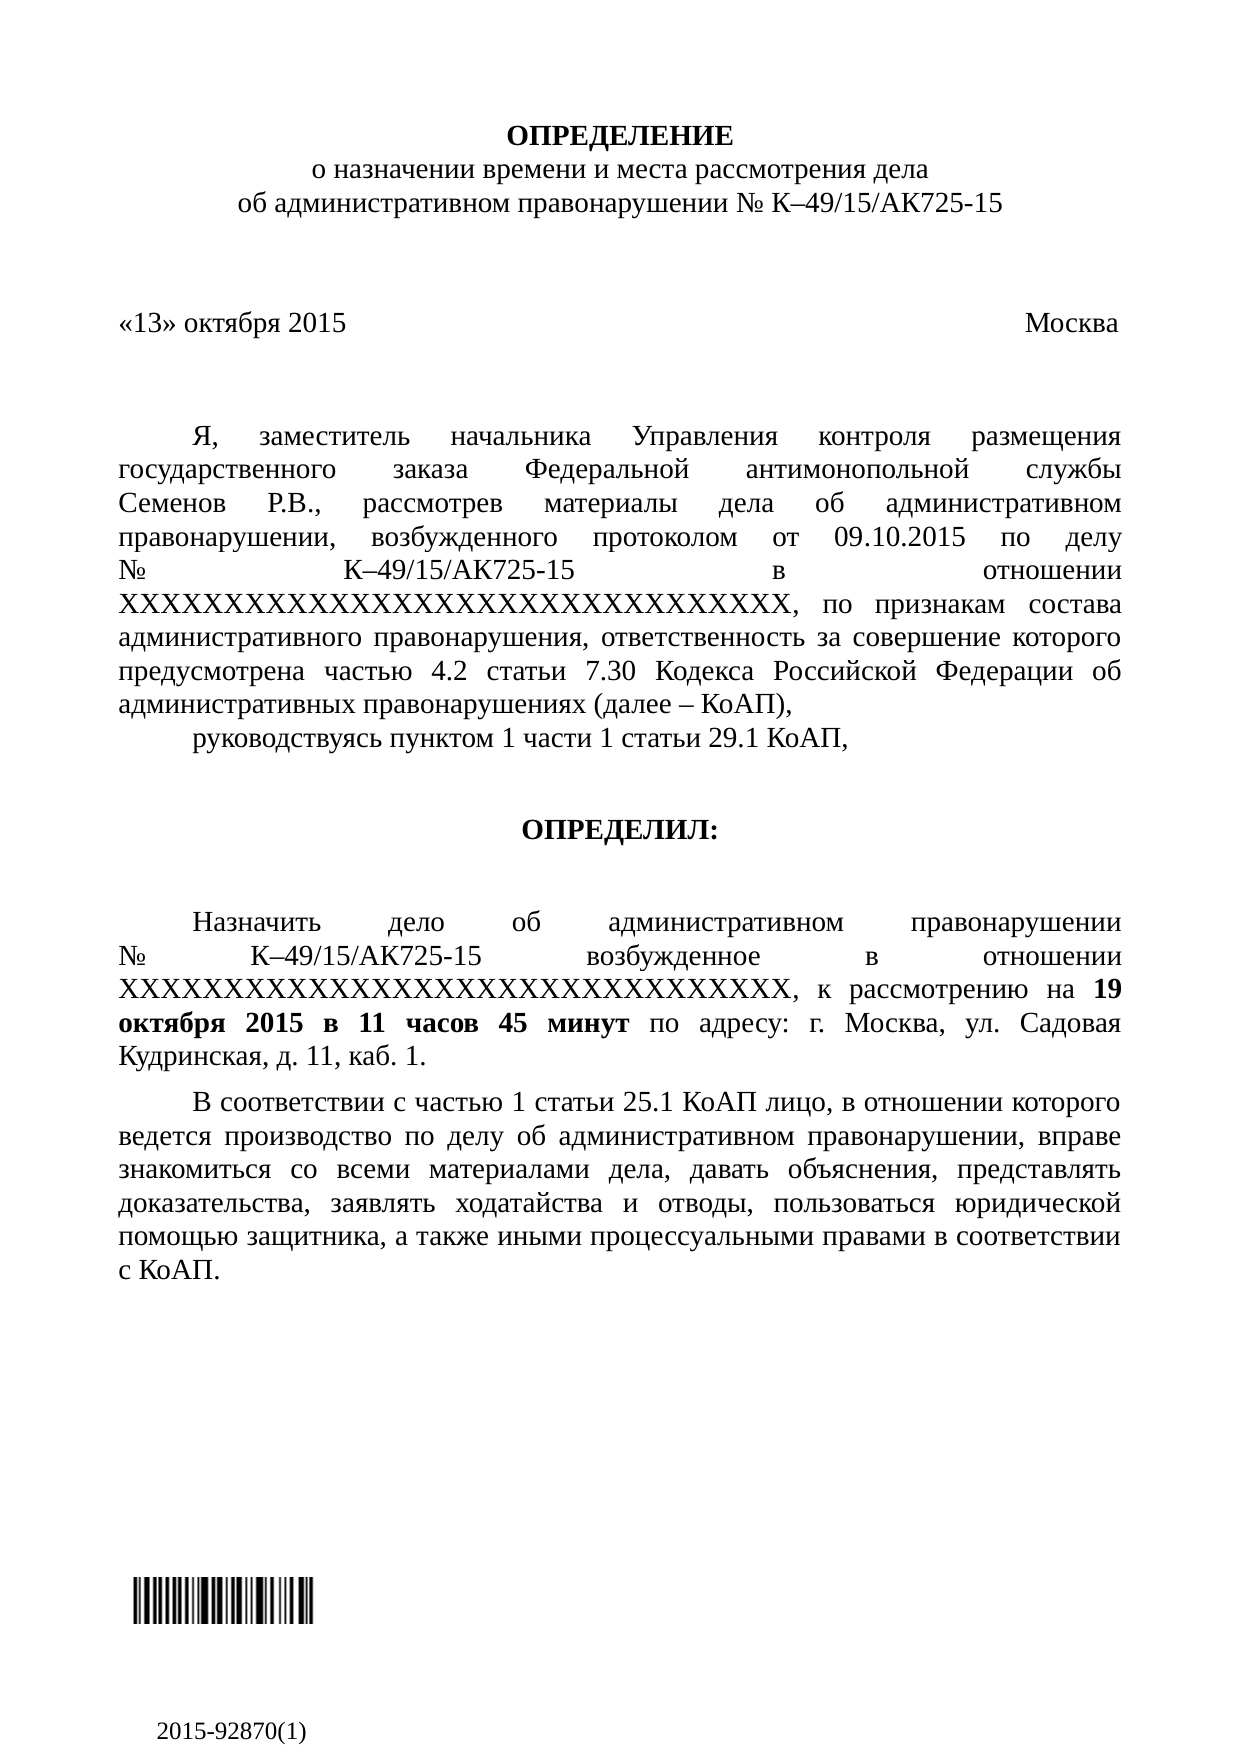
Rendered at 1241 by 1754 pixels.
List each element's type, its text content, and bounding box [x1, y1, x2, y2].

subtitle ОПРЕДЕЛЕНИЕ [118, 118, 1122, 152]
text В соответствии с частью 1 статьи 25.1 КоАП лицо, в отношении которого ведется производство по делу об административном правонарушении, вправе знакомиться со всеми материалами дела, давать объяснения, представлять доказательства, заявлять ходатайства и отводы, пользоваться юридической помощью защитника, а также иными процессуальными правами в соответствии с КоАП. [118, 1084, 1122, 1286]
picture [118, 1577, 331, 1624]
text Назначить дело об административном правонарушении № К–49/15/АК725-15 возбужденное в отношении XXXXXXXXXXXXXXXXXXXXXXXXXXXXXXXX, к рассмотрению на 19 октября 2015 в 11 часов 45 минут по адресу: г. Москва, ул. Садовая Кудринская, д. 11, каб. 1. [118, 904, 1122, 1072]
text Я, заместитель начальника Управления контроля размещения государственного заказа Федеральной антимонопольной службы Семенов Р.В., рассмотрев материалы дела об административном правонарушении, возбужденного протоколом от 09.10.2015 по делу № К–49/15/АК725-15 в отношении XXXXXXXXXXXXXXXXXXXXXXXXXXXXXXXX, по признакам состава административного правонарушения, ответственность за совершение которого предусмотрена частью 4.2 статьи 7.30 Кодекса Российской Федерации об административных правонарушениях (далее – КоАП), [118, 418, 1122, 720]
text ОПРЕДЕЛИЛ: [118, 812, 1122, 846]
text об административном правонарушении № К–49/15/АК725-15 [118, 185, 1122, 219]
text руководствуясь пунктом 1 части 1 статьи 29.1 КоАП, [118, 720, 1122, 753]
text о назначении времени и места рассмотрения дела [118, 152, 1122, 185]
text «13» октября 2015 Москва [118, 305, 1122, 338]
